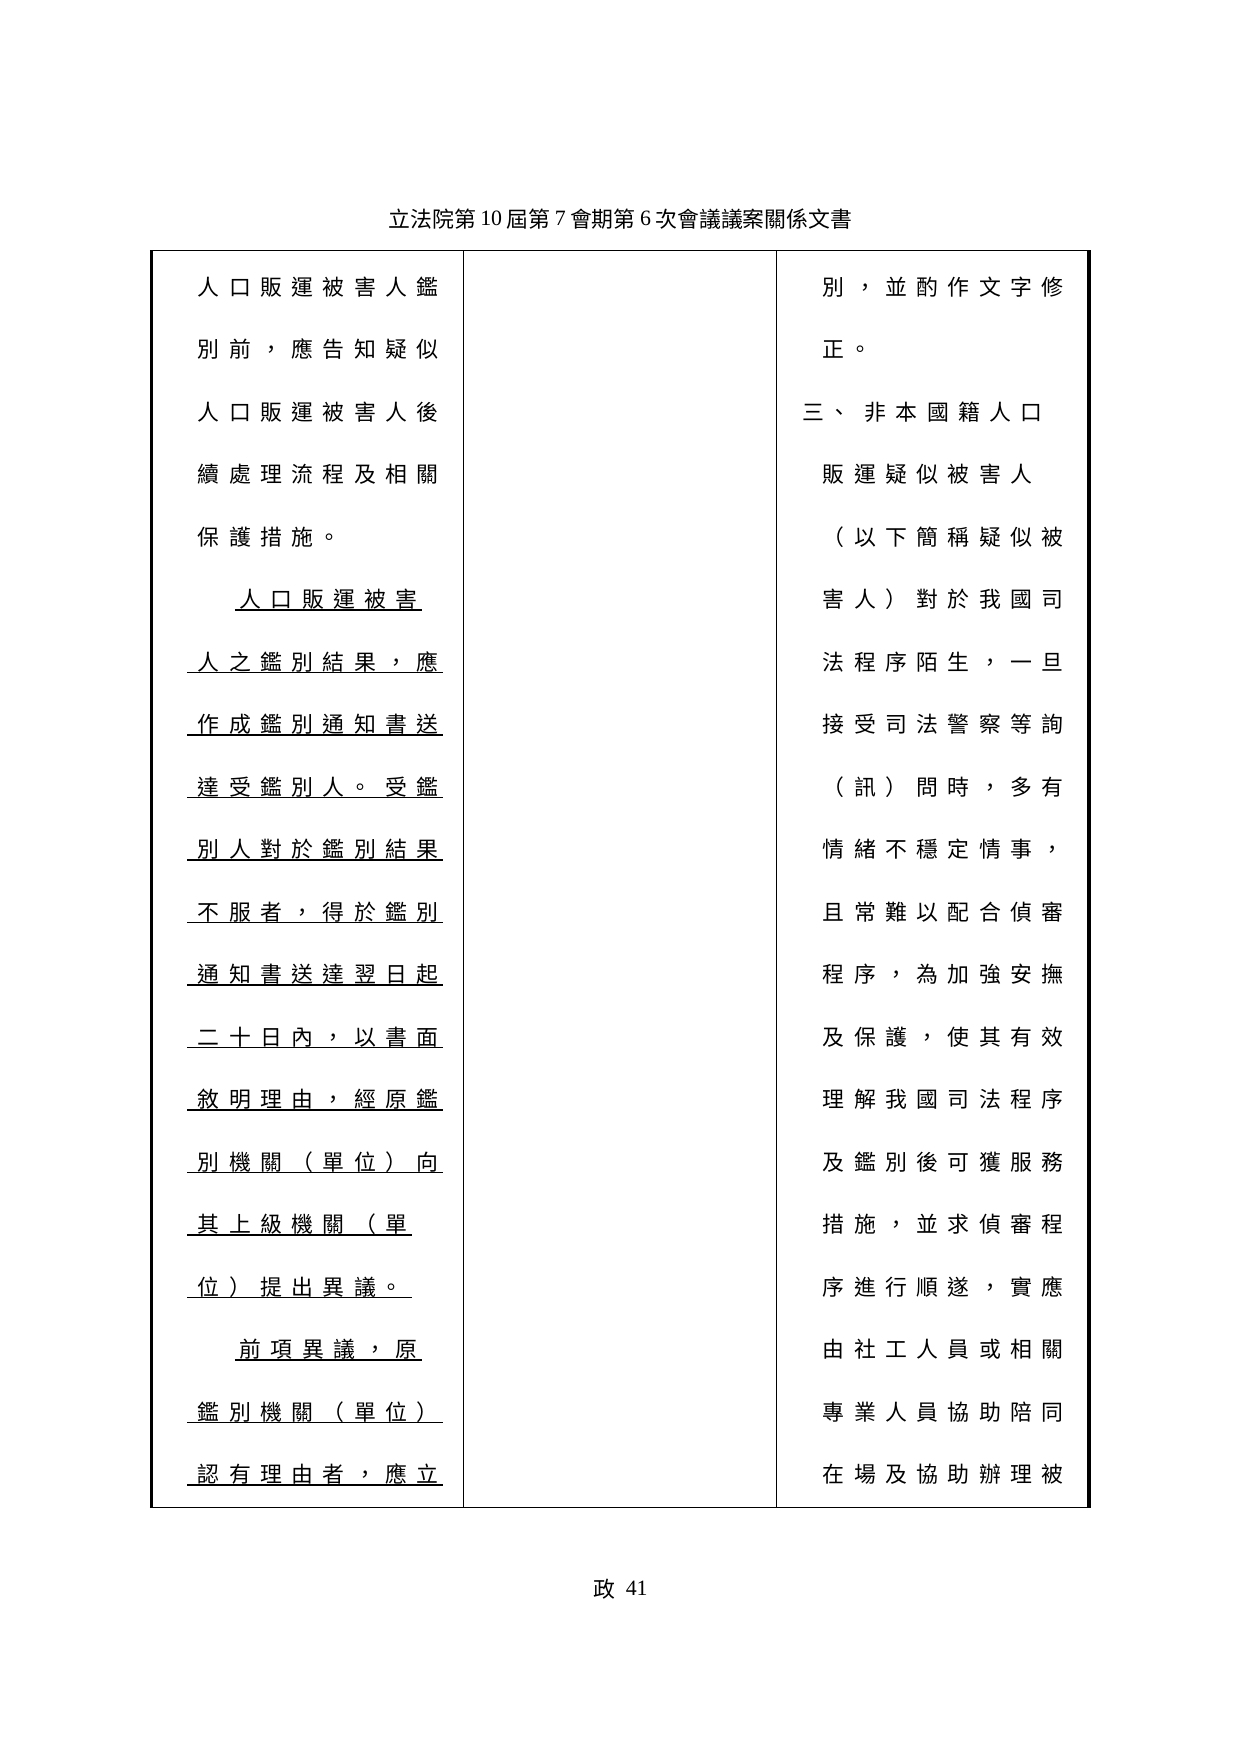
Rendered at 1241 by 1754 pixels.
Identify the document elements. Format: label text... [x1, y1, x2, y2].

table_cell 人口販運被害人鑑別前，應告知疑似人口販運被害人後續處理流程及相關保護措施。 人口販運被害人之鑑別結果，應作成鑑別通知書送達受鑑別人。受鑑別人對於鑑別結果不服者，得於鑑別通知書送達翌日起二十日內，以書面敘明理由，經原鑑別機關（單位）向其上級機關（單位）提出異議。 前項異議，原鑑別機關（單位）認有理由者，應立 [153, 251, 463, 1507]
table_cell 別，並酌作文字修正。 三、非本國籍人口販運疑似被害人（以下簡稱疑似被害人）對於我國司法程序陌生，一旦接受司法警察等詢（訊）問時，多有情緒不穩定情事，且常難以配合偵審程序，為加強安撫及保護，使其有效理解我國司法程序及鑑別後可獲服務措施，並求偵審程序進行順遂，實應由社工人員或相關專業人員協助陪同在場及協助辦理被 [777, 251, 1087, 1507]
table_cell 第十一條 司法警察機關查獲或受理經通報之疑似人口販運案件時，應即進行人口販運被害人之鑑別。 檢察官偵查中，發現疑似人口販運案件時，應即進行被害人之鑑別；法院審理中，知悉有人口販運嫌疑者，應立即移請檢察官處理。 司法警察、檢察官於人口販運被害人鑑別中，必要時，得請求社工人員或相關專業人員協助；疑似人口販運被害人亦得請求社工人員或相關專業人員協助。 鑑別人員實施人口販運被害人鑑別前，應告知疑似人口販運被害人後續處理流程及相關保護措施。 [464, 251, 776, 1507]
